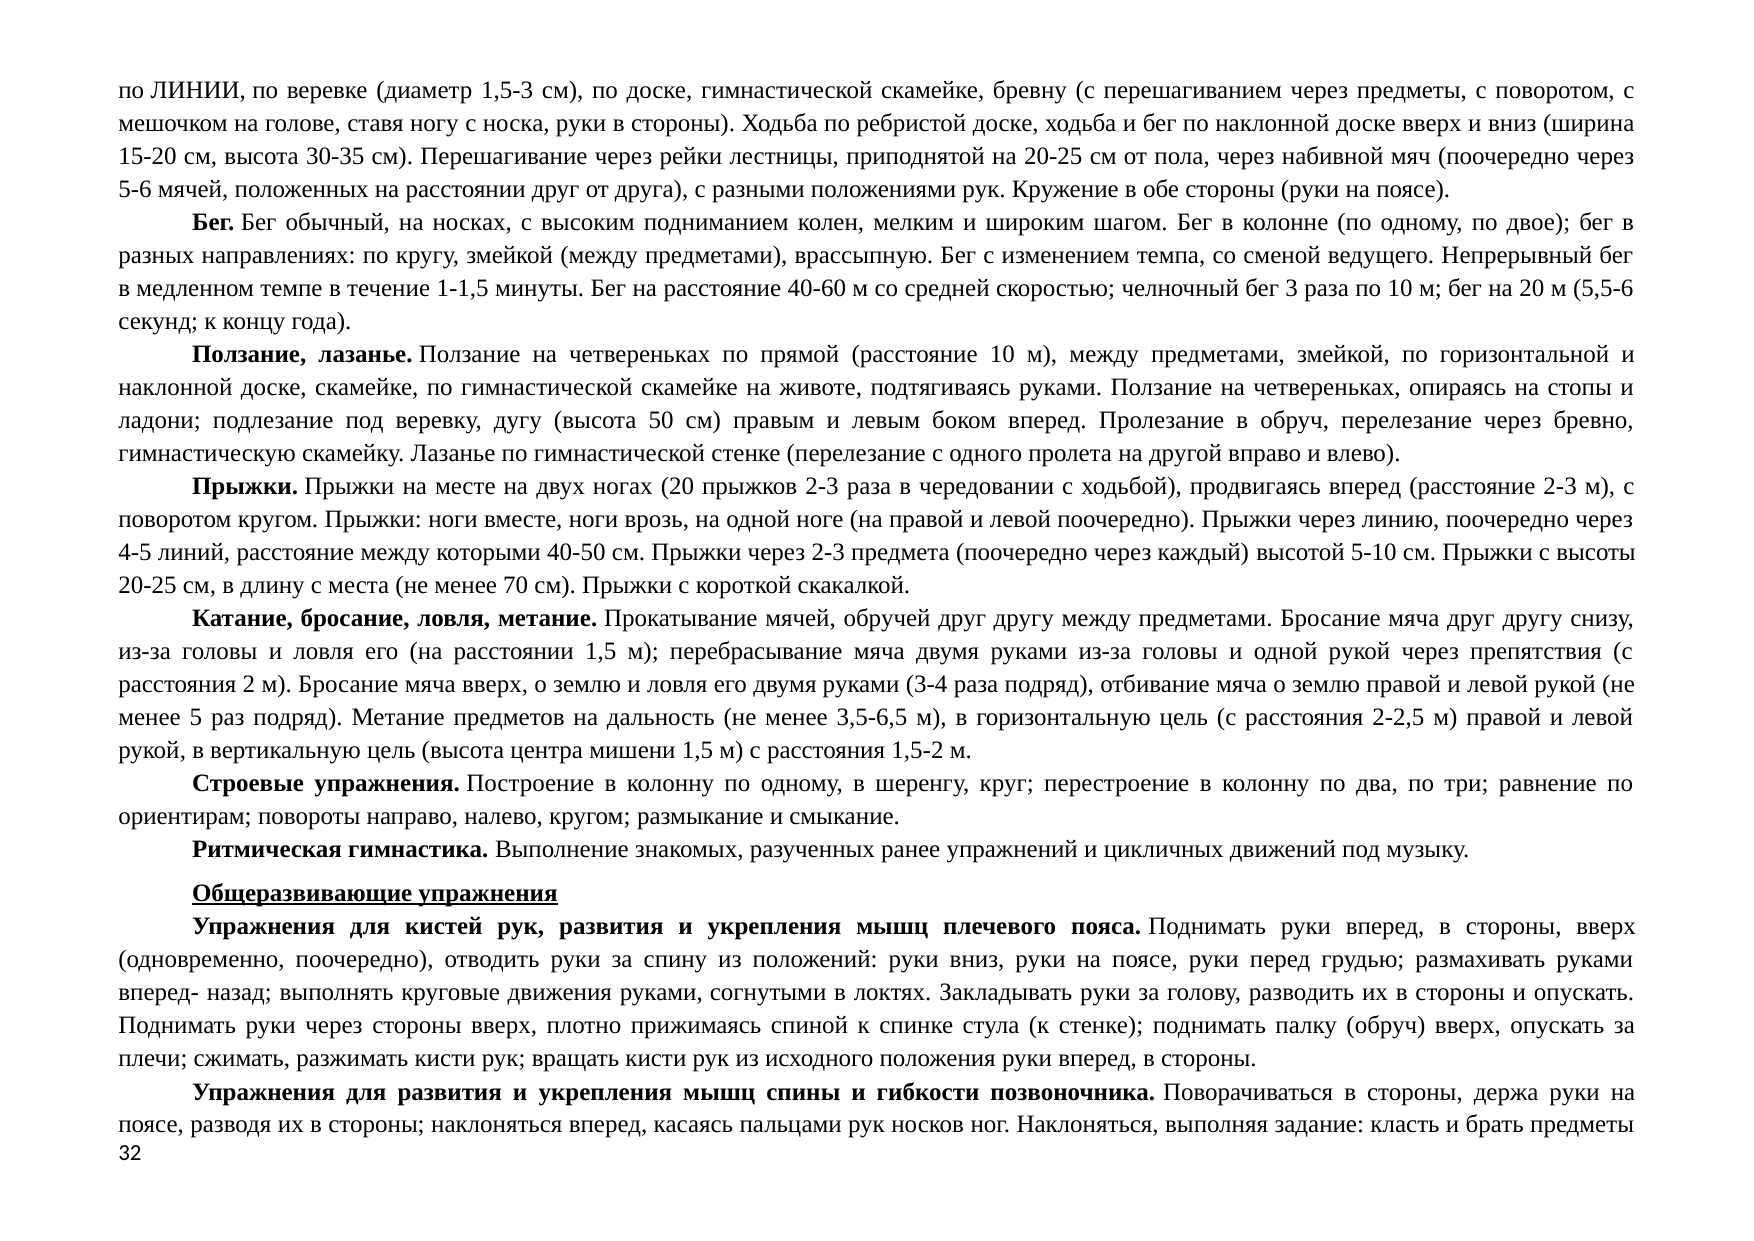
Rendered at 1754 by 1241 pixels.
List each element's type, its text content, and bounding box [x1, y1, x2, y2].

text Общеразвивающие упражнения [118, 878, 1636, 907]
text по ЛИНИИ, по веревке (диаметр 1,5-3 см), по доске, гимнастической скамейке, бревну (с перешагиванием через предметы, с поворотом, с мешочком на голове, ставя ногу с носка, руки в стороны). Ходьба по ребристой доске, ходьба и бег по наклонной доске вверх и вниз (ширина 15-20 см, высота 30-35 см). Перешагивание через рейки лестницы, приподнятой на 20-25 см от пола, через набивной мяч (поочередно через 5-6 мячей, положенных на расстоянии друг от друга), с разными положениями рук. Кружение в обе стороны (руки на поясе). [118, 75, 1636, 203]
text Упражнения для кистей рук, развития и укрепления мышц плечевого пояса. Поднимать руки вперед, в стороны, вверх (одновременно, поочередно), отводить руки за спину из положений: руки вниз, руки на поясе, руки перед грудью; размахивать руками вперед- назад; выполнять круговые движения руками, согнутыми в локтях. Закладывать руки за голову, разводить их в стороны и опускать. Поднимать руки через стороны вверх, плотно прижимаясь спиной к спинке стула (к стенке); поднимать палку (обруч) вверх, опускать за плечи; сжимать, разжимать кисти рук; вращать кисти рук из исходного положения руки вперед, в стороны. [118, 911, 1636, 1072]
text Катание, бросание, ловля, метание. Прокатывание мячей, обручей друг другу между предметами. Бросание мяча друг другу снизу, из-за головы и ловля его (на расстоянии 1,5 м); перебрасывание мяча двумя руками из-за головы и одной рукой через препятствия (с расстояния 2 м). Бросание мяча вверх, о землю и ловля его двумя руками (3-4 раза подряд), отбивание мяча о землю правой и левой рукой (не менее 5 раз подряд). Метание предметов на дальность (не менее 3,5-6,5 м), в горизонтальную цель (с расстояния 2-2,5 м) правой и левой рукой, в вертикальную цель (высота центра мишени 1,5 м) с расстояния 1,5-2 м. [118, 603, 1636, 764]
text Строевые упражнения. Построение в колонну по одному, в шеренгу, круг; перестроение в колонну по два, по три; равнение по ориентирам; повороты направо, налево, кругом; размыкание и смыкание. [118, 768, 1636, 830]
text Ползание, лазанье. Ползание на четвереньках по прямой (расстояние 10 м), между предметами, змейкой, по горизонтальной и наклонной доске, скамейке, по гимнастической скамейке на животе, подтягиваясь руками. Ползание на четвереньках, опираясь на стопы и ладони; подлезание под веревку, дугу (высота 50 см) правым и левым боком вперед. Пролезание в обруч, перелезание через бревно, гимнастическую скамейку. Лазанье по гимнастической стенке (перелезание с одного пролета на другой вправо и влево). [118, 339, 1636, 467]
text Упражнения для развития и укрепления мышц спины и гибкости позвоночника. Поворачиваться в стороны, держа руки на поясе, разводя их в стороны; наклоняться вперед, касаясь пальцами рук носков ног. Наклоняться, выполняя задание: класть и брать предметы [118, 1077, 1636, 1138]
text Бег. Бег обычный, на носках, с высоким подниманием колен, мелким и широким шагом. Бег в колонне (по одному, по двое); бег в разных направлениях: по кругу, змейкой (между предметами), врассыпную. Бег с изменением темпа, со сменой ведущего. Непрерывный бег в медленном темпе в течение 1-1,5 минуты. Бег на расстояние 40-60 м со средней скоростью; челночный бег 3 раза по 10 м; бег на 20 м (5,5-6 секунд; к концу года). [118, 207, 1636, 335]
text Прыжки. Прыжки на месте на двух ногах (20 прыжков 2-3 раза в чередовании с ходьбой), продвигаясь вперед (расстояние 2-3 м), с поворотом кругом. Прыжки: ноги вместе, ноги врозь, на одной ноге (на правой и левой поочередно). Прыжки через линию, поочередно через 4-5 линий, расстояние между которыми 40-50 см. Прыжки через 2-3 предмета (поочередно через каждый) высотой 5-10 см. Прыжки с высоты 20-25 см, в длину с места (не менее 70 см). Прыжки с короткой скакалкой. [118, 471, 1636, 599]
text Ритмическая гимнастика. Выполнение знакомых, разученных ранее упражнений и цикличных движений под музыку. [118, 834, 1636, 863]
